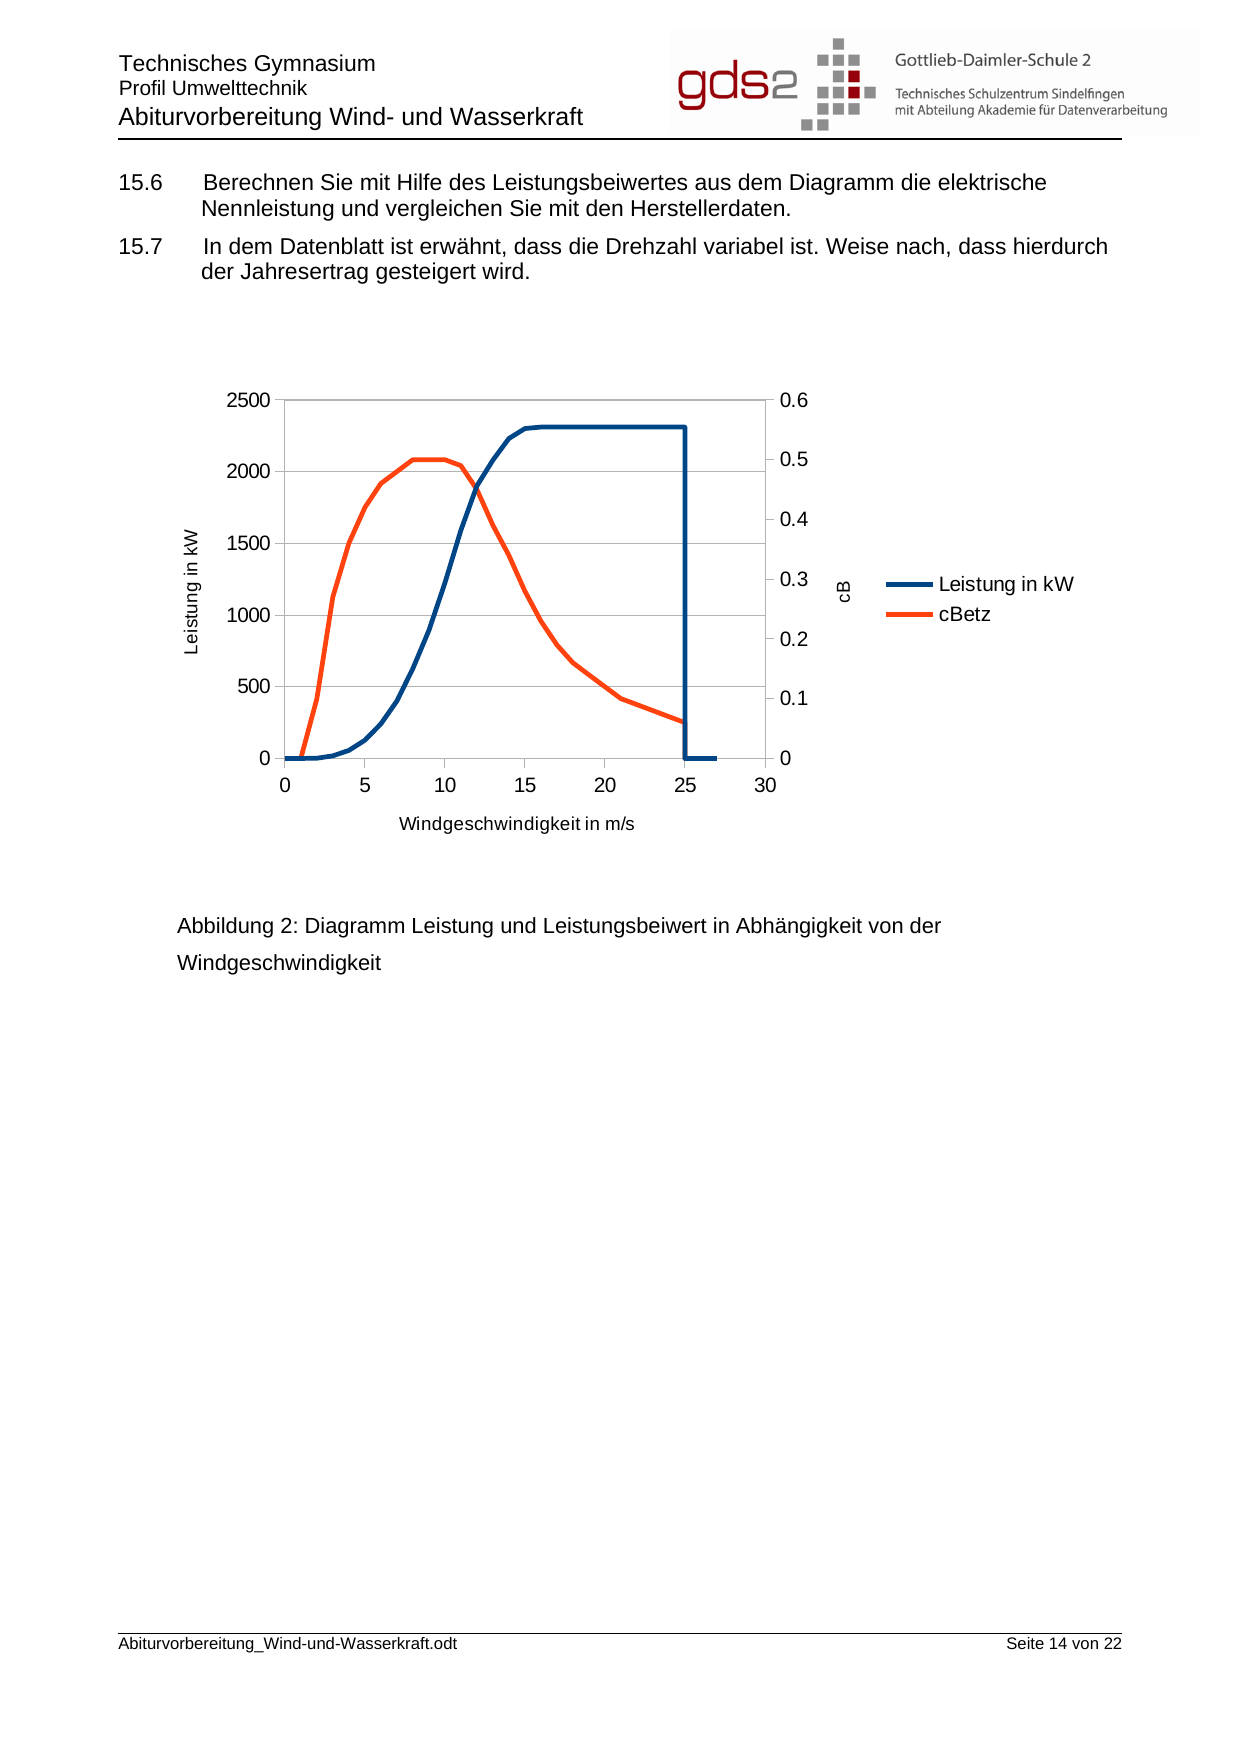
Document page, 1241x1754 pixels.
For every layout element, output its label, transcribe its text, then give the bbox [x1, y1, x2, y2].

subtitle Berechnen Sie mit Hilfe des Leistungsbeiwertes aus dem Diagramm die elektrische Nennleistung und vergleichen Sie mit den Herstellerdaten. [118, 170, 1122, 221]
subtitle In dem Datenblatt ist erwähnt, dass die Drehzahl variabel ist. Weise nach, dass hierdurch der Jahresertrag gesteigert wird. [118, 233, 1122, 285]
text Abbildung 2: Diagramm Leistung und Leistungsbeiwert in Abhängigkeit von der Windgeschwindigkeit [177, 914, 1122, 975]
picture [670, 28, 1201, 135]
